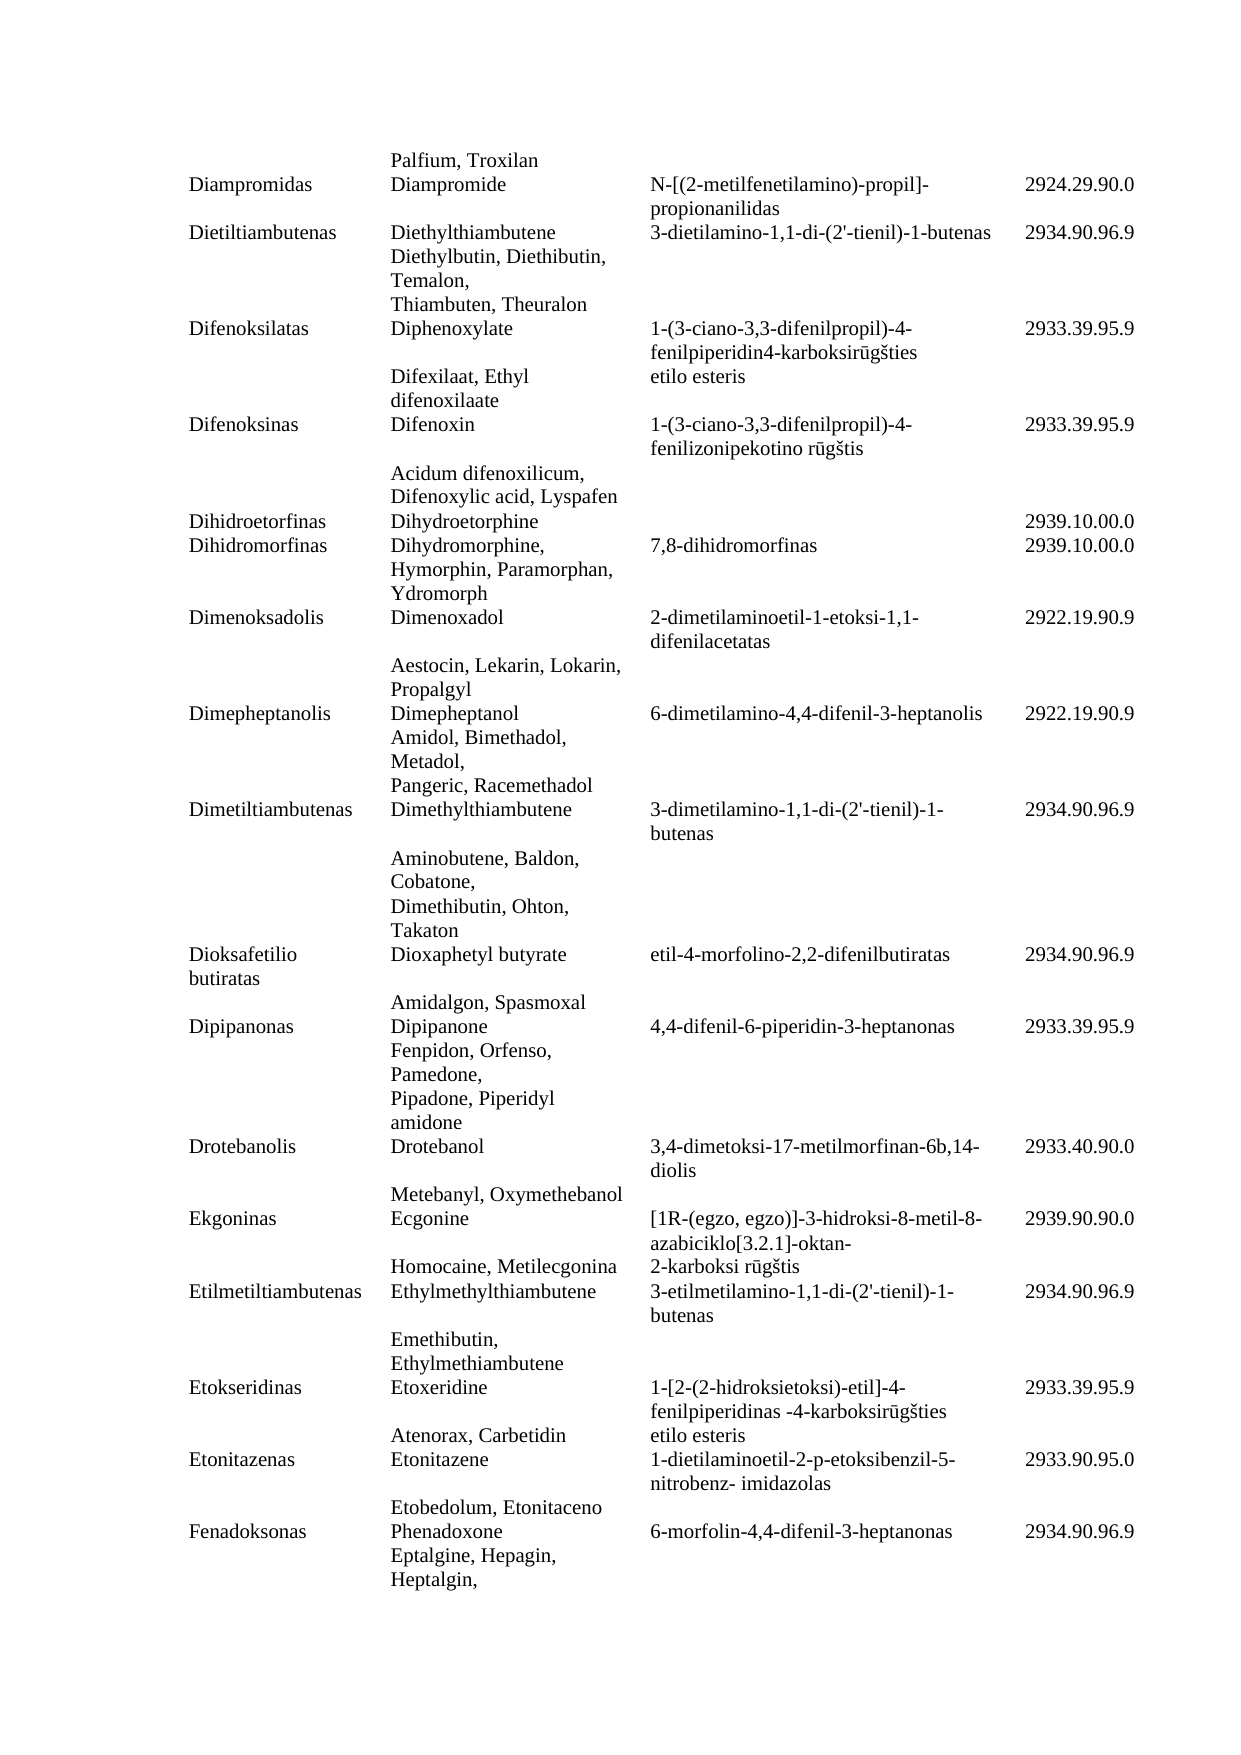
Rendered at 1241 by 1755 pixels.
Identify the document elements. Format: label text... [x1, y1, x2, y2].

table_cell [1014, 1038, 1181, 1086]
table_cell [177, 677, 379, 701]
table_cell [1R-(egzo, egzo)]-3-hidroksi-8-metil-8-azabiciklo[3.2.1]-oktan- [639, 1206, 1014, 1254]
table_cell Etilmetiltiambutenas [177, 1279, 379, 1327]
table_cell [1014, 1086, 1181, 1134]
table_cell [177, 485, 379, 508]
table_cell Dimepheptanolis [177, 701, 379, 725]
table_cell [639, 485, 1014, 508]
table_cell Acidum difenoxilicum, [379, 460, 639, 484]
table_cell Drotebanol [379, 1134, 639, 1182]
table_cell [177, 460, 379, 484]
table_cell Atenorax, Carbetidin [379, 1423, 639, 1447]
table_cell Dimethylthiambutene [379, 797, 639, 845]
table_cell Dietiltiambutenas [177, 220, 379, 244]
table_cell [639, 653, 1014, 677]
table_cell N-[(2-metilfenetilamino)-propil]-propionanilidas [639, 172, 1014, 220]
table_cell Dimenoxadol [379, 605, 639, 653]
table_cell 3-etilmetilamino-1,1-di-(2'-tienil)-1-butenas [639, 1279, 1014, 1327]
table_cell Ethylmethylthiambutene [379, 1279, 639, 1327]
table_cell Emethibutin, Ethylmethiambutene [379, 1327, 639, 1375]
table_cell [639, 509, 1014, 533]
table_cell 2-dimetilaminoetil-1-etoksi-1,1-difenilacetatas [639, 605, 1014, 653]
table_cell 2933.39.95.9 [1014, 412, 1181, 460]
table_cell Difexilaat, Ethyl difenoxilaate [379, 364, 639, 412]
table_cell 2939.10.00.0 [1014, 509, 1181, 533]
table_cell Dimethibutin, Ohton, Takaton [379, 894, 639, 942]
table_cell Diethylthiambutene [379, 220, 639, 244]
table_cell Diampromide [379, 172, 639, 220]
table_cell [177, 1255, 379, 1278]
table_cell 2939.10.00.0 [1014, 533, 1181, 557]
table_cell 2933.39.95.9 [1014, 1375, 1181, 1423]
table_cell 2934.90.96.9 [1014, 942, 1181, 990]
table_cell [177, 1086, 379, 1134]
table_cell [1014, 1423, 1181, 1447]
table_cell [1014, 557, 1181, 581]
table_cell [177, 1543, 379, 1591]
table_cell [177, 244, 379, 292]
table_cell Difenoxylic acid, Lyspafen [379, 485, 639, 508]
table_cell Ecgonine [379, 1206, 639, 1254]
table_cell [1014, 677, 1181, 701]
table_cell [1014, 1327, 1181, 1375]
table_cell Ekgoninas [177, 1206, 379, 1254]
table_cell [639, 292, 1014, 316]
table_cell Difenoksinas [177, 412, 379, 460]
table_cell Dimenoksadolis [177, 605, 379, 653]
table_cell [639, 1495, 1014, 1519]
table_cell Dimepheptanol [379, 701, 639, 725]
table_cell [177, 990, 379, 1014]
table_cell [639, 677, 1014, 701]
table_cell [639, 1543, 1014, 1591]
table_cell [1014, 148, 1181, 172]
table_cell [639, 773, 1014, 797]
table_cell etilo esteris [639, 1423, 1014, 1447]
table_cell Dioksafetilio butiratas [177, 942, 379, 990]
table_cell 1-(3-ciano-3,3-difenilpropil)-4-fenilizonipekotino rūgštis [639, 412, 1014, 460]
table_cell [1014, 990, 1181, 1014]
table_cell [177, 1327, 379, 1375]
table_cell [177, 1423, 379, 1447]
table_cell Pangeric, Racemethadol [379, 773, 639, 797]
table_cell [1014, 1182, 1181, 1206]
table_cell [639, 581, 1014, 605]
table_cell Etonitazenas [177, 1447, 379, 1495]
table_cell Fenadoksonas [177, 1519, 379, 1543]
table_cell Phenadoxone [379, 1519, 639, 1543]
table_cell 3-dietilamino-1,1-di-(2'-tienil)-1-butenas [639, 220, 1014, 244]
table_cell [1014, 581, 1181, 605]
table_cell [1014, 773, 1181, 797]
table_cell Aestocin, Lekarin, Lokarin, [379, 653, 639, 677]
table_cell Palfium, Troxilan [379, 148, 639, 172]
table_cell [177, 148, 379, 172]
table_cell [177, 557, 379, 581]
table_cell [1014, 364, 1181, 412]
table_cell [639, 894, 1014, 942]
table_cell [1014, 653, 1181, 677]
table_cell Diethylbutin, Diethibutin, Temalon, [379, 244, 639, 292]
table_cell [177, 773, 379, 797]
table_cell [1014, 725, 1181, 773]
table_cell [177, 653, 379, 677]
table_cell Difenoksilatas [177, 316, 379, 364]
table_cell Dihidromorfinas [177, 533, 379, 557]
table_cell [639, 1086, 1014, 1134]
table_cell Pipadone, Piperidyl amidone [379, 1086, 639, 1134]
table_cell [177, 1038, 379, 1086]
table_cell Dimetiltiambutenas [177, 797, 379, 845]
table_cell [639, 1182, 1014, 1206]
table_cell 3-dimetilamino-1,1-di-(2'-tienil)-1-butenas [639, 797, 1014, 845]
table_cell [177, 894, 379, 942]
table_cell Aminobutene, Baldon, Cobatone, [379, 845, 639, 893]
table_cell [1014, 1543, 1181, 1591]
table_cell [1014, 894, 1181, 942]
table_cell [1014, 292, 1181, 316]
table_cell [639, 990, 1014, 1014]
table_cell etil-4-morfolino-2,2-difenilbutiratas [639, 942, 1014, 990]
table_cell 2934.90.96.9 [1014, 220, 1181, 244]
table_cell [639, 244, 1014, 292]
table_cell [177, 1182, 379, 1206]
table_cell 2933.40.90.0 [1014, 1134, 1181, 1182]
table_cell Amidol, Bimethadol, Metadol, [379, 725, 639, 773]
table_cell 4,4-difenil-6-piperidin-3-heptanonas [639, 1014, 1014, 1038]
table_cell 2934.90.96.9 [1014, 1279, 1181, 1327]
table_cell [177, 725, 379, 773]
table_cell Diampromidas [177, 172, 379, 220]
table_cell Etonitazene [379, 1447, 639, 1495]
table_cell Dihydromorphine, [379, 533, 639, 557]
table_cell [1014, 485, 1181, 508]
table_cell Drotebanolis [177, 1134, 379, 1182]
table_cell 6-dimetilamino-4,4-difenil-3-heptanolis [639, 701, 1014, 725]
table_cell Thiambuten, Theuralon [379, 292, 639, 316]
table_cell Dioxaphetyl butyrate [379, 942, 639, 990]
table_cell 6-morfolin-4,4-difenil-3-heptanonas [639, 1519, 1014, 1543]
table_cell Propalgyl [379, 677, 639, 701]
table_cell 2939.90.90.0 [1014, 1206, 1181, 1254]
table_cell Amidalgon, Spasmoxal [379, 990, 639, 1014]
table_cell [639, 460, 1014, 484]
table_cell 2933.90.95.0 [1014, 1447, 1181, 1495]
table_cell 1-[2-(2-hidroksietoksi)-etil]-4-fenilpiperidinas -4-karboksirūgšties [639, 1375, 1014, 1423]
table_cell 2934.90.96.9 [1014, 1519, 1181, 1543]
table_cell Metebanyl, Oxymethebanol [379, 1182, 639, 1206]
table_cell Difenoxin [379, 412, 639, 460]
table_cell 1-(3-ciano-3,3-difenilpropil)-4-fenilpiperidin4-karboksirūgšties [639, 316, 1014, 364]
table_cell Etoxeridine [379, 1375, 639, 1423]
table_cell 7,8-dihidromorfinas [639, 533, 1014, 557]
table_cell 2934.90.96.9 [1014, 797, 1181, 845]
table_cell Homocaine, Metilecgonina [379, 1255, 639, 1278]
table_cell [177, 364, 379, 412]
table_cell 1-dietilaminoetil-2-p-etoksibenzil-5-nitrobenz- imidazolas [639, 1447, 1014, 1495]
table_cell [1014, 244, 1181, 292]
table_cell [177, 1495, 379, 1519]
table_cell [177, 581, 379, 605]
table_cell Ydromorph [379, 581, 639, 605]
table_cell 3,4-dimetoksi-17-metilmorfinan-6b,14-diolis [639, 1134, 1014, 1182]
table_cell [1014, 460, 1181, 484]
table_cell [639, 845, 1014, 893]
table_cell [1014, 1255, 1181, 1278]
table_cell Dihydroetorphine [379, 509, 639, 533]
table_cell Eptalgine, Hepagin, Heptalgin, [379, 1543, 639, 1591]
table_cell [177, 292, 379, 316]
table_cell [639, 1038, 1014, 1086]
table_cell [639, 1327, 1014, 1375]
table_cell 2933.39.95.9 [1014, 316, 1181, 364]
table_cell [639, 148, 1014, 172]
table_cell [639, 557, 1014, 581]
table_cell [177, 845, 379, 893]
table_cell Etokseridinas [177, 1375, 379, 1423]
table_cell Hymorphin, Paramorphan, [379, 557, 639, 581]
table_cell [1014, 845, 1181, 893]
table_cell 2922.19.90.9 [1014, 605, 1181, 653]
table_cell Dipipanonas [177, 1014, 379, 1038]
table_cell 2-karboksi rūgštis [639, 1255, 1014, 1278]
table_cell Dihidroetorfinas [177, 509, 379, 533]
table_cell 2924.29.90.0 [1014, 172, 1181, 220]
table_cell Etobedolum, Etonitaceno [379, 1495, 639, 1519]
table_cell Dipipanone [379, 1014, 639, 1038]
table_cell 2933.39.95.9 [1014, 1014, 1181, 1038]
table_cell 2922.19.90.9 [1014, 701, 1181, 725]
table_cell [1014, 1495, 1181, 1519]
table_cell [639, 725, 1014, 773]
table_cell Fenpidon, Orfenso, Pamedone, [379, 1038, 639, 1086]
table_cell etilo esteris [639, 364, 1014, 412]
table_cell Diphenoxylate [379, 316, 639, 364]
